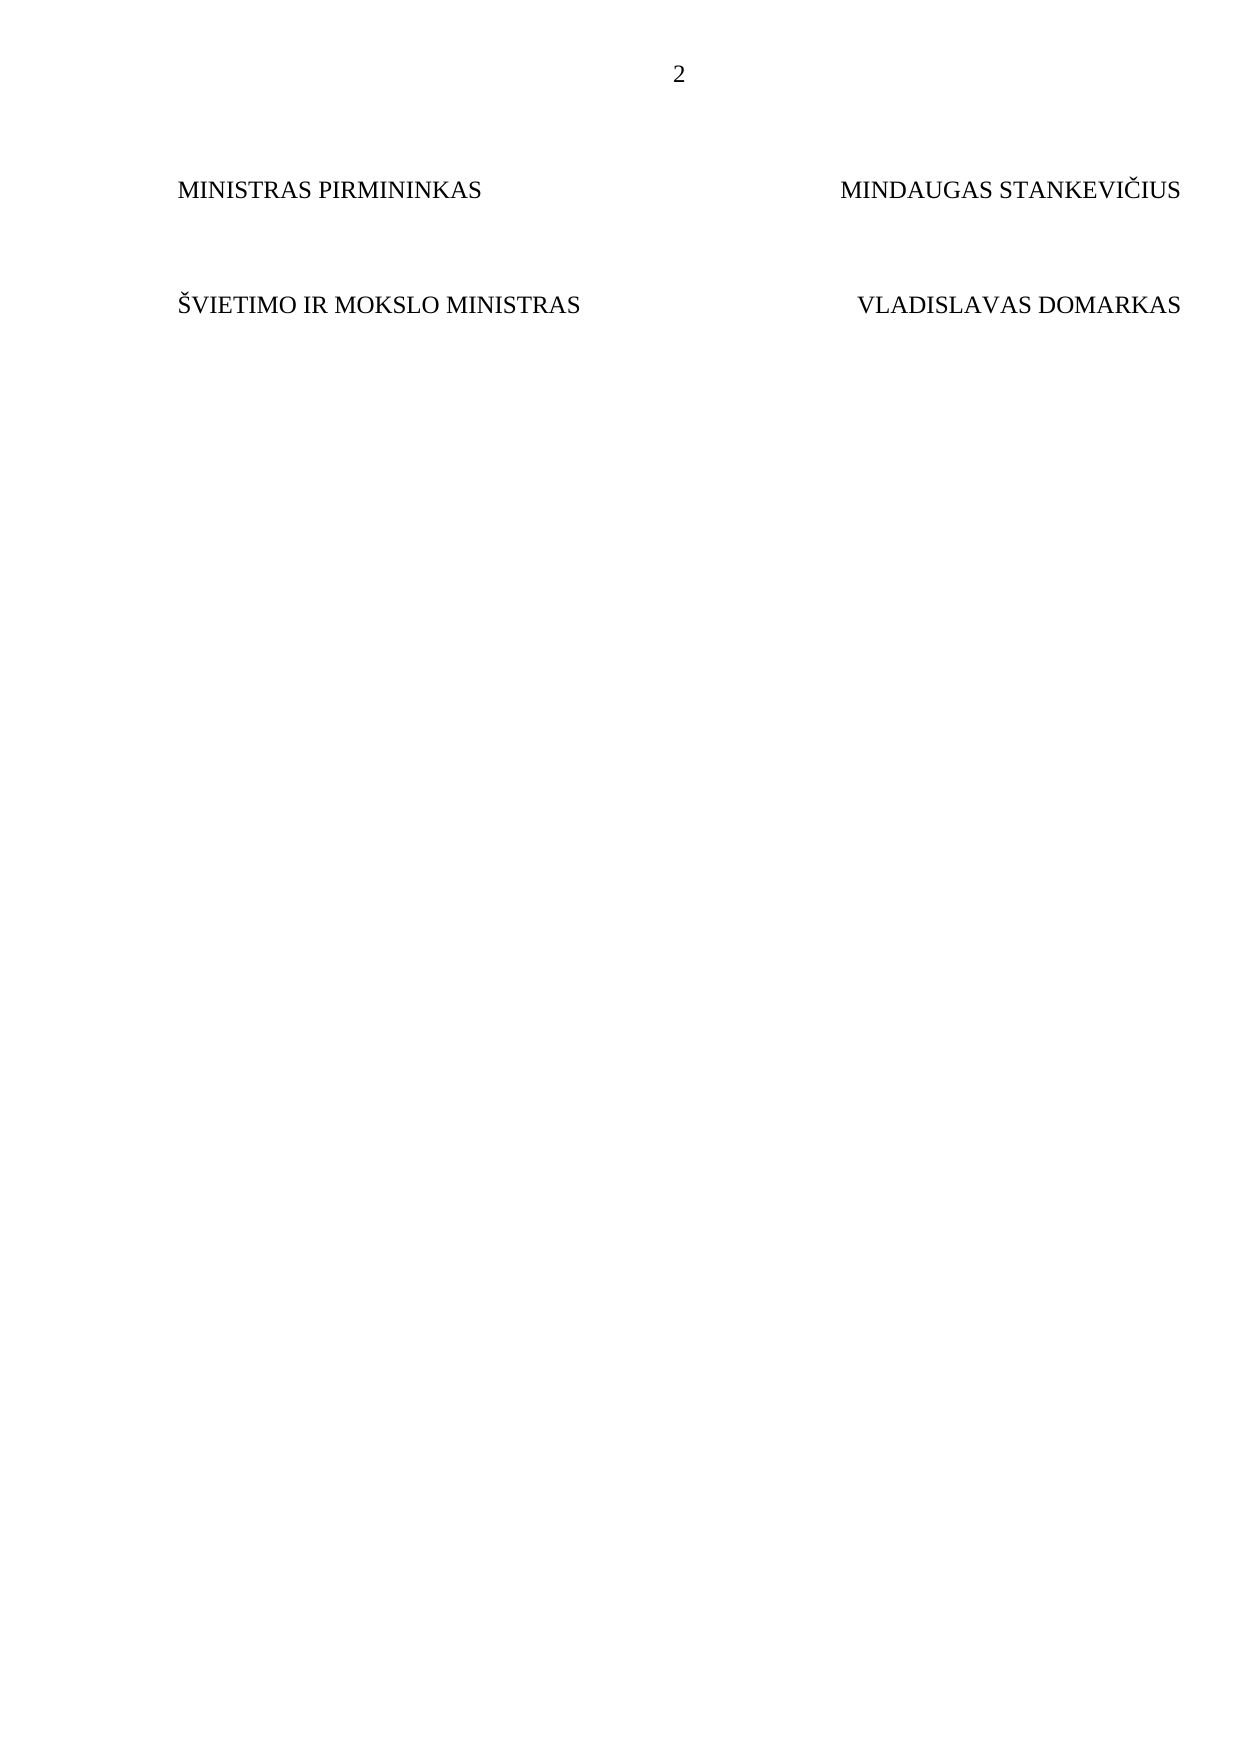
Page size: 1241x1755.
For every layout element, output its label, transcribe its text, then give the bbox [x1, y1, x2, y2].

text Ministras Pirmininkas Mindaugas Stankevičius [177, 176, 1181, 204]
text Švietimo ir mokslo ministras Vladislavas Domarkas [177, 291, 1181, 319]
